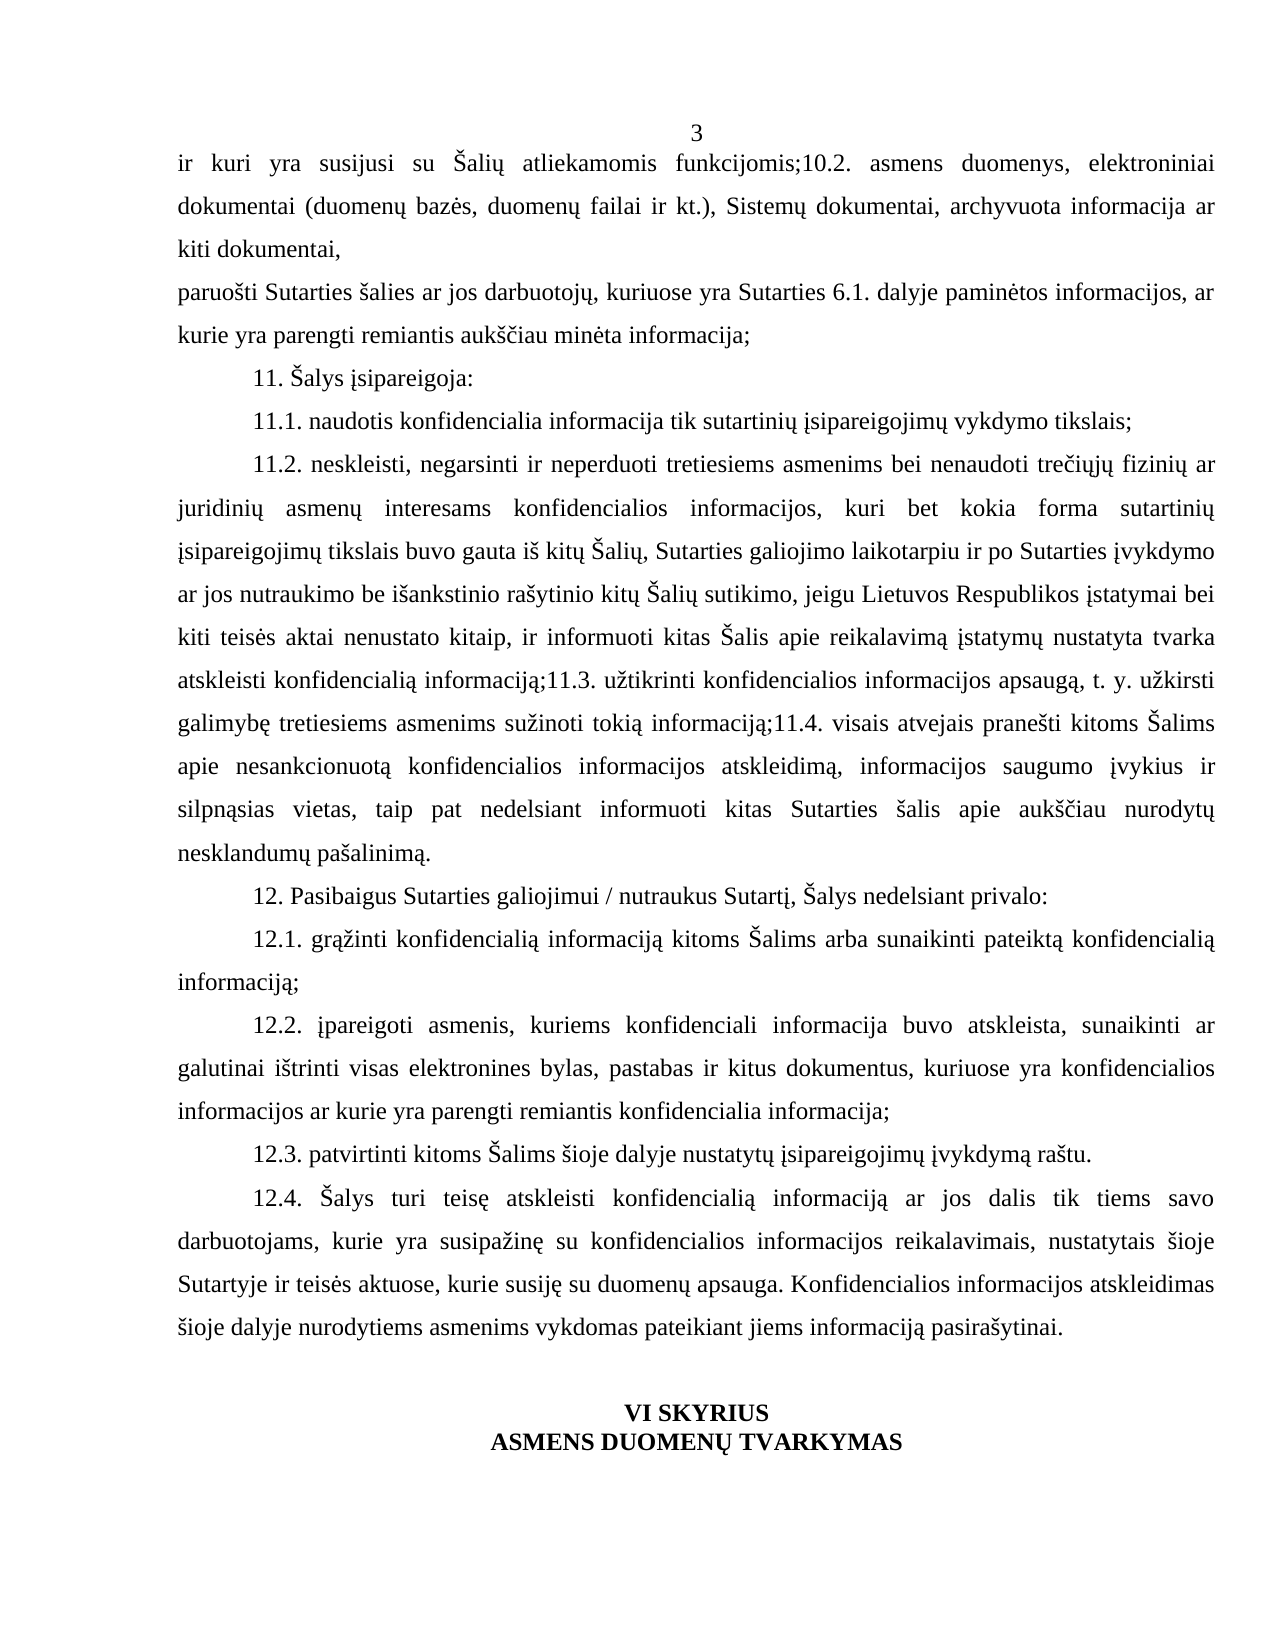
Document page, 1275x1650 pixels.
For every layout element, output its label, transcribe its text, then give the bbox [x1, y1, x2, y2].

text 12.4. Šalys turi teisę atskleisti konfidencialią informaciją ar jos dalis tik tiems savo darbuotojams, kurie yra susipažinę su konfidencialios informacijos reikalavimais, nustatytais šioje Sutartyje ir teisės aktuose, kurie susiję su duomenų apsauga. Konfidencialios informacijos atskleidimas šioje dalyje nurodytiems asmenims vykdomas pateikiant jiems informaciją pasirašytinai. [177, 1183, 1216, 1341]
text 12.3. patvirtinti kitoms Šalims šioje dalyje nustatytų įsipareigojimų įvykdymą raštu. [177, 1139, 1216, 1168]
text 11.2. neskleisti, negarsinti ir neperduoti tretiesiems asmenims bei nenaudoti trečiųjų fizinių ar juridinių asmenų interesams konfidencialios informacijos, kuri bet kokia forma sutartinių įsipareigojimų tikslais buvo gauta iš kitų Šalių, Sutarties galiojimo laikotarpiu ir po Sutarties įvykdymo ar jos nutraukimo be išankstinio rašytinio kitų Šalių sutikimo, jeigu Lietuvos Respublikos įstatymai bei kiti teisės aktai nenustato kitaip, ir informuoti kitas Šalis apie reikalavimą įstatymų nustatyta tvarka atskleisti konfidencialią informaciją;11.3. užtikrinti konfidencialios informacijos apsaugą, t. y. užkirsti galimybę tretiesiems asmenims sužinoti tokią informaciją;11.4. visais atvejais pranešti kitoms Šalims apie nesankcionuotą konfidencialios informacijos atskleidimą, informacijos saugumo įvykius ir silpnąsias vietas, taip pat nedelsiant informuoti kitas Sutarties šalis apie aukščiau nurodytų nesklandumų pašalinimą. [177, 449, 1216, 866]
text VI SKYRIUS [177, 1398, 1216, 1427]
text 11.1. naudotis konfidencialia informacija tik sutartinių įsipareigojimų vykdymo tikslais; [177, 406, 1216, 435]
text 12.1. grąžinti konfidencialią informaciją kitoms Šalims arba sunaikinti pateiktą konfidencialią informaciją; [177, 924, 1216, 996]
text 11. Šalys įsipareigoja: [177, 363, 1216, 392]
text 12.2. įpareigoti asmenis, kuriems konfidenciali informacija buvo atskleista, sunaikinti ar galutinai ištrinti visas elektronines bylas, pastabas ir kitus dokumentus, kuriuose yra konfidencialios informacijos ar kurie yra parengti remiantis konfidencialia informacija; [177, 1010, 1216, 1125]
text ir kuri yra susijusi su Šalių atliekamomis funkcijomis;10.2. asmens duomenys, elektroniniai dokumentai (duomenų bazės, duomenų failai ir kt.), Sistemų dokumentai, archyvuota informacija ar kiti dokumentai, [177, 148, 1216, 263]
text ASMENS DUOMENŲ TVARKYMAS [177, 1427, 1216, 1456]
text 12. Pasibaigus Sutarties galiojimui / nutraukus Sutartį, Šalys nedelsiant privalo: [177, 881, 1216, 909]
text paruošti Sutarties šalies ar jos darbuotojų, kuriuose yra Sutarties 6.1. dalyje paminėtos informacijos, ar kurie yra parengti remiantis aukščiau minėta informacija; [177, 277, 1216, 349]
